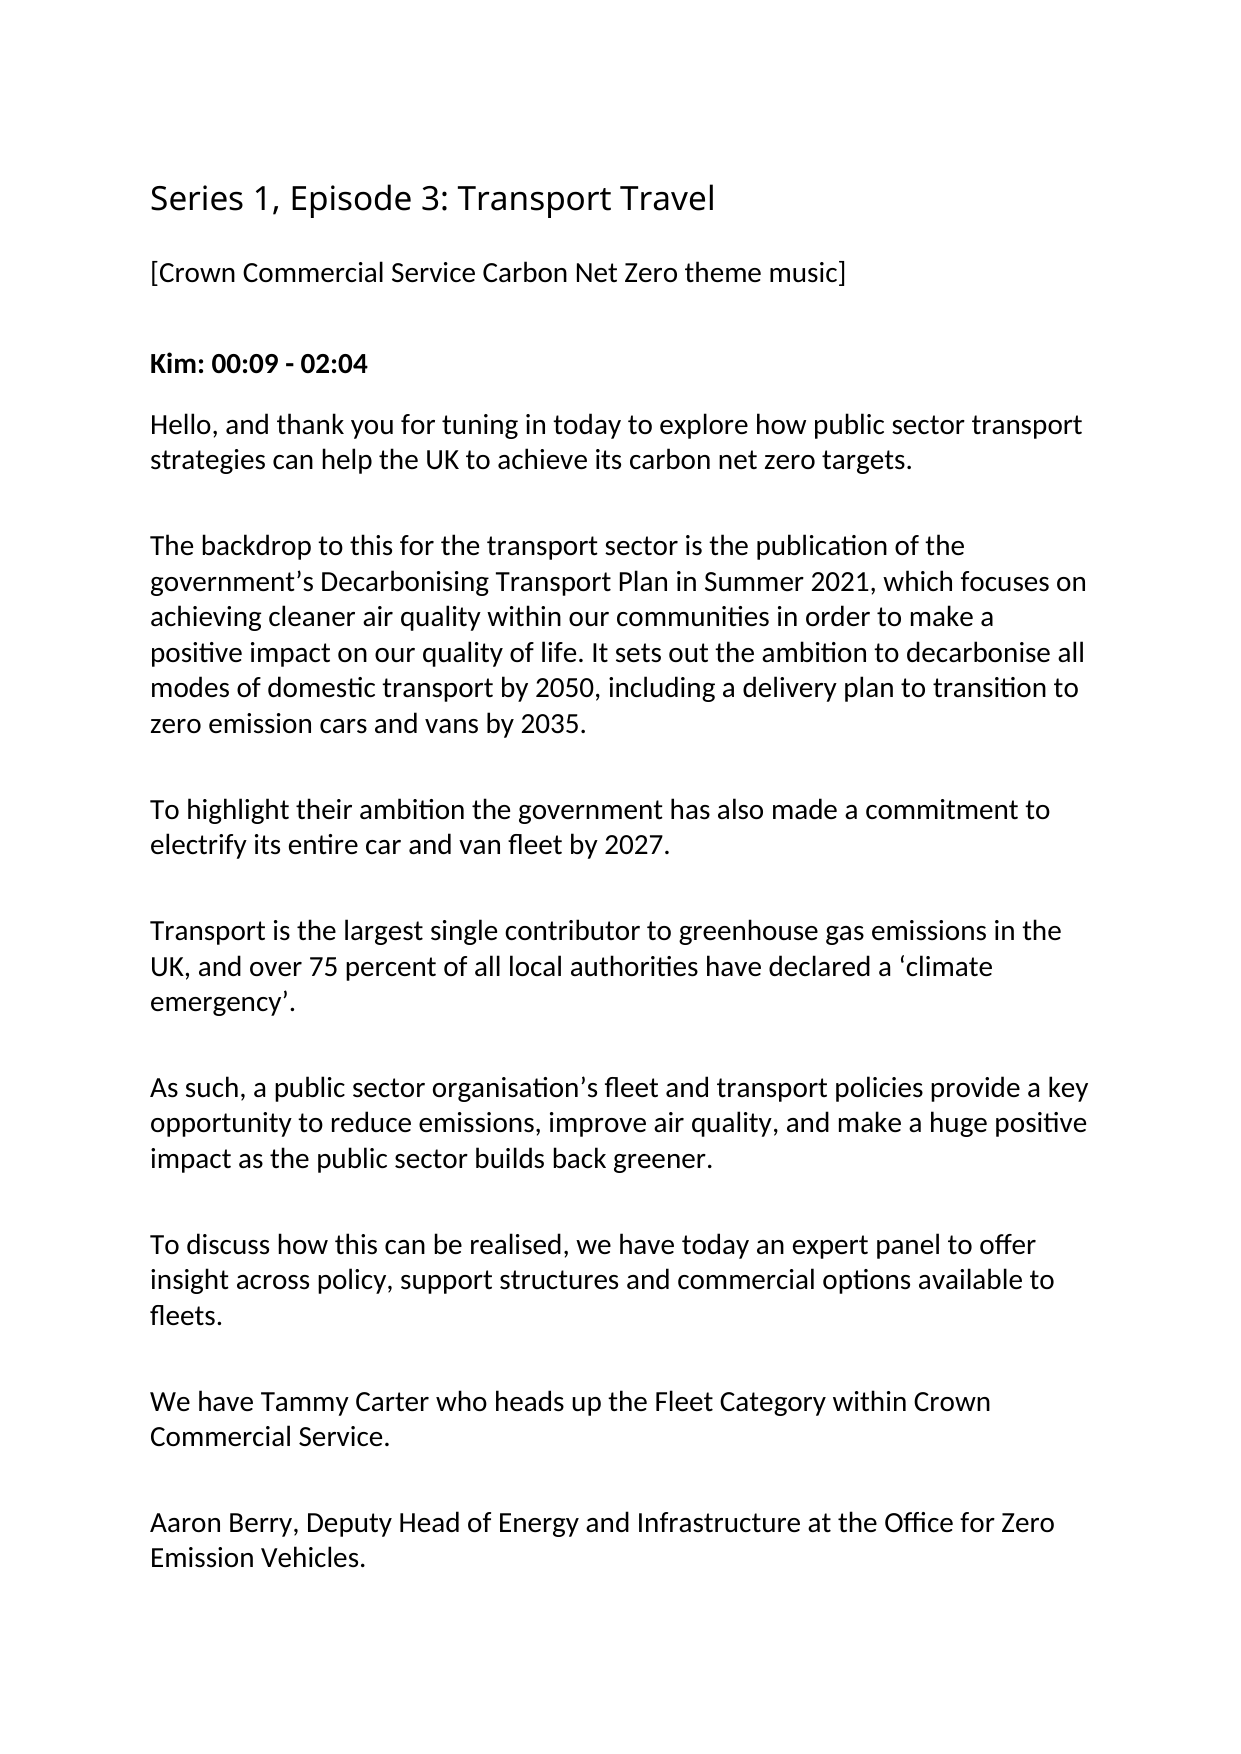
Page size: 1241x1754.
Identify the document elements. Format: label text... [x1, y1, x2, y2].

text To highlight their ambition the government has also made a commitment to electrify its entire car and van fleet by 2027. [150, 791, 1090, 862]
text We have Tammy Carter who heads up the Fleet Category within Crown Commercial Service. [150, 1383, 1090, 1454]
text The backdrop to this for the transport sector is the publication of the government’s Decarbonising Transport Plan in Summer 2021, which focuses on achieving cleaner air quality within our communities in order to make a positive impact on our quality of life. It sets out the ambition to decarbonise all modes of domestic transport by 2050, including a delivery plan to transition to zero emission cars and vans by 2035. [150, 527, 1090, 741]
text Transport is the largest single contributor to greenhouse gas emissions in the UK, and over 75 percent of all local authorities have declared a ‘climate emergency’. [150, 912, 1090, 1019]
text [Crown Commercial Service Carbon Net Zero theme music] [150, 254, 1090, 290]
text Kim: 00:09 - 02:04 [150, 345, 1090, 381]
text To discuss how this can be realised, we have today an expert panel to offer insight across policy, support structures and commercial options available to fleets. [150, 1226, 1090, 1333]
subtitle Series 1, Episode 3: Transport Travel [150, 175, 1090, 220]
text Aaron Berry, Deputy Head of Energy and Infrastructure at the Office for Zero Emission Vehicles. [150, 1504, 1090, 1575]
text Hello, and thank you for tuning in today to explore how public sector transport strategies can help the UK to achieve its carbon net zero targets. [150, 406, 1090, 477]
text As such, a public sector organisation’s fleet and transport policies provide a key opportunity to reduce emissions, improve air quality, and make a huge positive impact as the public sector builds back greener. [150, 1069, 1090, 1176]
